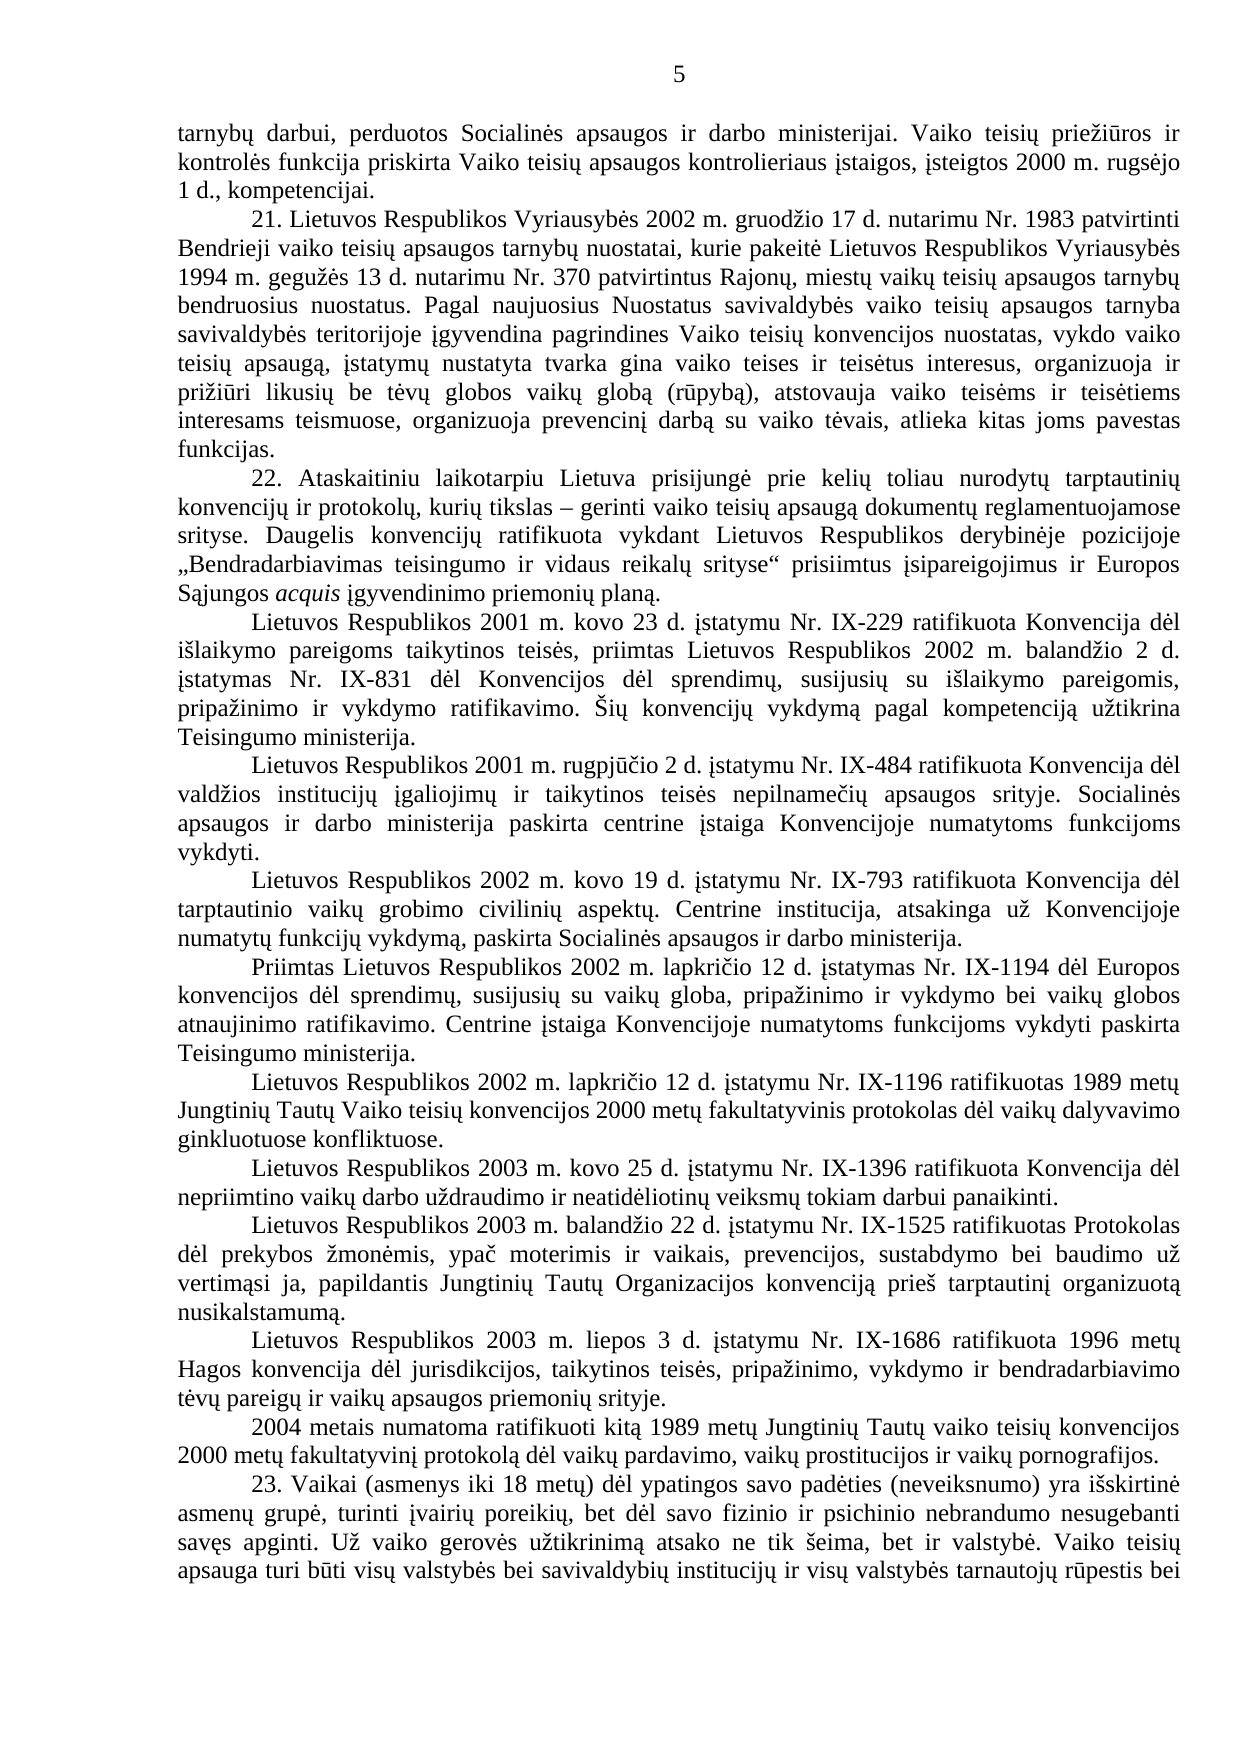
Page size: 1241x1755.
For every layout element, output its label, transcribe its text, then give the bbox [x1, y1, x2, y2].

text Lietuvos Respublikos 2002 m. lapkričio 12 d. įstatymu Nr. IX-1196 ratifikuotas 1989 metų Jungtinių Tautų Vaiko teisių konvencijos 2000 metų fakultatyvinis protokolas dėl vaikų dalyvavimo ginkluotuose konfliktuose. [177, 1067, 1181, 1153]
text 21. Lietuvos Respublikos Vyriausybės 2002 m. gruodžio 17 d. nutarimu Nr. 1983 patvirtinti Bendrieji vaiko teisių apsaugos tarnybų nuostatai, kurie pakeitė Lietuvos Respublikos Vyriausybės 1994 m. gegužės 13 d. nutarimu Nr. 370 patvirtintus Rajonų, miestų vaikų teisių apsaugos tarnybų bendruosius nuostatus. Pagal naujuosius Nuostatus savivaldybės vaiko teisių apsaugos tarnyba savivaldybės teritorijoje įgyvendina pagrindines Vaiko teisių konvencijos nuostatas, vykdo vaiko teisių apsaugą, įstatymų nustatyta tvarka gina vaiko teises ir teisėtus interesus, organizuoja ir prižiūri likusių be tėvų globos vaikų globą (rūpybą), atstovauja vaiko teisėms ir teisėtiems interesams teismuose, organizuoja prevencinį darbą su vaiko tėvais, atlieka kitas joms pavestas funkcijas. [177, 204, 1181, 463]
text Lietuvos Respublikos 2002 m. kovo 19 d. įstatymu Nr. IX-793 ratifikuota Konvencija dėl tarptautinio vaikų grobimo civilinių aspektų. Centrine institucija, atsakinga už Konvencijoje numatytų funkcijų vykdymą, paskirta Socialinės apsaugos ir darbo ministerija. [177, 866, 1181, 952]
text Lietuvos Respublikos 2003 m. balandžio 22 d. įstatymu Nr. IX-1525 ratifikuotas Protokolas dėl prekybos žmonėmis, ypač moterimis ir vaikais, prevencijos, sustabdymo bei baudimo už vertimąsi ja, papildantis Jungtinių Tautų Organizacijos konvenciją prieš tarptautinį organizuotą nusikalstamumą. [177, 1211, 1181, 1326]
text Lietuvos Respublikos 2001 m. kovo 23 d. įstatymu Nr. IX-229 ratifikuota Konvencija dėl išlaikymo pareigoms taikytinos teisės, priimtas Lietuvos Respublikos 2002 m. balandžio 2 d. įstatymas Nr. IX-831 dėl Konvencijos dėl sprendimų, susijusių su išlaikymo pareigomis, pripažinimo ir vykdymo ratifikavimo. Šių konvencijų vykdymą pagal kompetenciją užtikrina Teisingumo ministerija. [177, 607, 1181, 751]
text 22. Ataskaitiniu laikotarpiu Lietuva prisijungė prie kelių toliau nurodytų tarptautinių konvencijų ir protokolų, kurių tikslas – gerinti vaiko teisių apsaugą dokumentų reglamentuojamose srityse. Daugelis konvencijų ratifikuota vykdant Lietuvos Respublikos derybinėje pozicijoje „Bendradarbiavimas teisingumo ir vidaus reikalų srityse“ prisiimtus įsipareigojimus ir Europos Sąjungos acquis įgyvendinimo priemonių planą. [177, 463, 1181, 607]
text 2004 metais numatoma ratifikuoti kitą 1989 metų Jungtinių Tautų vaiko teisių konvencijos 2000 metų fakultatyvinį protokolą dėl vaikų pardavimo, vaikų prostitucijos ir vaikų pornografijos. [177, 1412, 1181, 1469]
text 23. Vaikai (asmenys iki 18 metų) dėl ypatingos savo padėties (neveiksnumo) yra išskirtinė asmenų grupė, turinti įvairių poreikių, bet dėl savo fizinio ir psichinio nebrandumo nesugebanti savęs apginti. Už vaiko gerovės užtikrinimą atsako ne tik šeima, bet ir valstybė. Vaiko teisių apsauga turi būti visų valstybės bei savivaldybių institucijų ir visų valstybės tarnautojų rūpestis bei [177, 1469, 1181, 1584]
text Priimtas Lietuvos Respublikos 2002 m. lapkričio 12 d. įstatymas Nr. IX-1194 dėl Europos konvencijos dėl sprendimų, susijusių su vaikų globa, pripažinimo ir vykdymo bei vaikų globos atnaujinimo ratifikavimo. Centrine įstaiga Konvencijoje numatytoms funkcijoms vykdyti paskirta Teisingumo ministerija. [177, 952, 1181, 1067]
text Lietuvos Respublikos 2001 m. rugpjūčio 2 d. įstatymu Nr. IX-484 ratifikuota Konvencija dėl valdžios institucijų įgaliojimų ir taikytinos teisės nepilnamečių apsaugos srityje. Socialinės apsaugos ir darbo ministerija paskirta centrine įstaiga Konvencijoje numatytoms funkcijoms vykdyti. [177, 751, 1181, 866]
text Lietuvos Respublikos 2003 m. kovo 25 d. įstatymu Nr. IX-1396 ratifikuota Konvencija dėl nepriimtino vaikų darbo uždraudimo ir neatidėliotinų veiksmų tokiam darbui panaikinti. [177, 1153, 1181, 1211]
text Lietuvos Respublikos 2003 m. liepos 3 d. įstatymu Nr. IX-1686 ratifikuota 1996 metų Hagos konvencija dėl jurisdikcijos, taikytinos teisės, pripažinimo, vykdymo ir bendradarbiavimo tėvų pareigų ir vaikų apsaugos priemonių srityje. [177, 1326, 1181, 1412]
text tarnybų darbui, perduotos Socialinės apsaugos ir darbo ministerijai. Vaiko teisių priežiūros ir kontrolės funkcija priskirta Vaiko teisių apsaugos kontrolieriaus įstaigos, įsteigtos 2000 m. rugsėjo 1 d., kompetencijai. [177, 118, 1181, 204]
